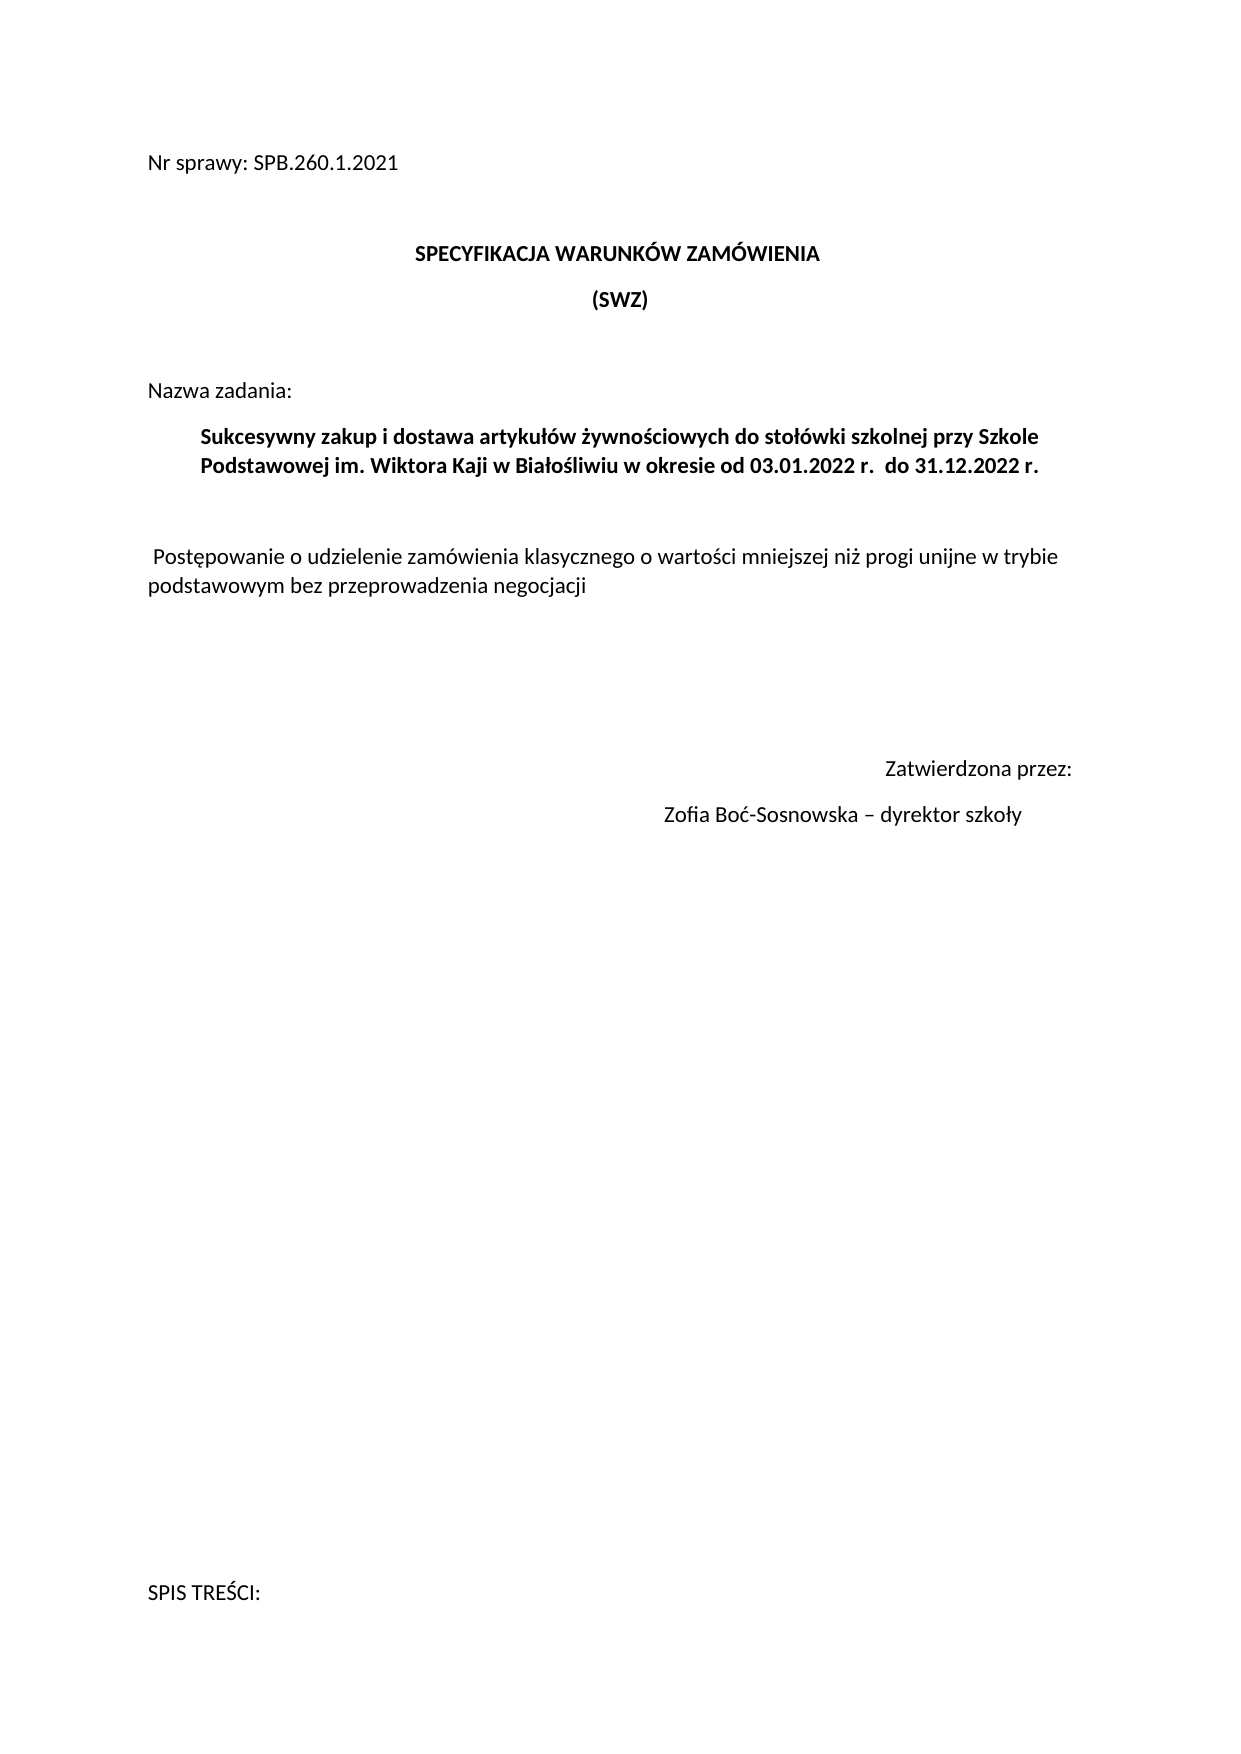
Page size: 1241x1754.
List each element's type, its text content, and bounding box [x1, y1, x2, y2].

text (SWZ) [148, 285, 1093, 313]
text Sukcesywny zakup i dostawa artykułów żywnościowych do stołówki szkolnej przy Szkole Podstawowej im. Wiktora Kaji w Białośliwiu w okresie od 03.01.2022 r. do 31.12.2022 r. [148, 422, 1093, 479]
text SPIS TREŚCI: [148, 1578, 1093, 1606]
text Nr sprawy: SPB.260.1.2021 [148, 148, 1093, 176]
text Postępowanie o udzielenie zamówienia klasycznego o wartości mniejszej niż progi unijne w trybie podstawowym bez przeprowadzenia negocjacji [148, 542, 1093, 599]
text Zatwierdzona przez: [811, 754, 1093, 782]
text Zofia Boć-Sosnowska – dyrektor szkoły [664, 800, 1093, 828]
text Nazwa zadania: [148, 376, 1093, 404]
text SPECYFIKACJA WARUNKÓW ZAMÓWIENIA [148, 239, 1093, 267]
